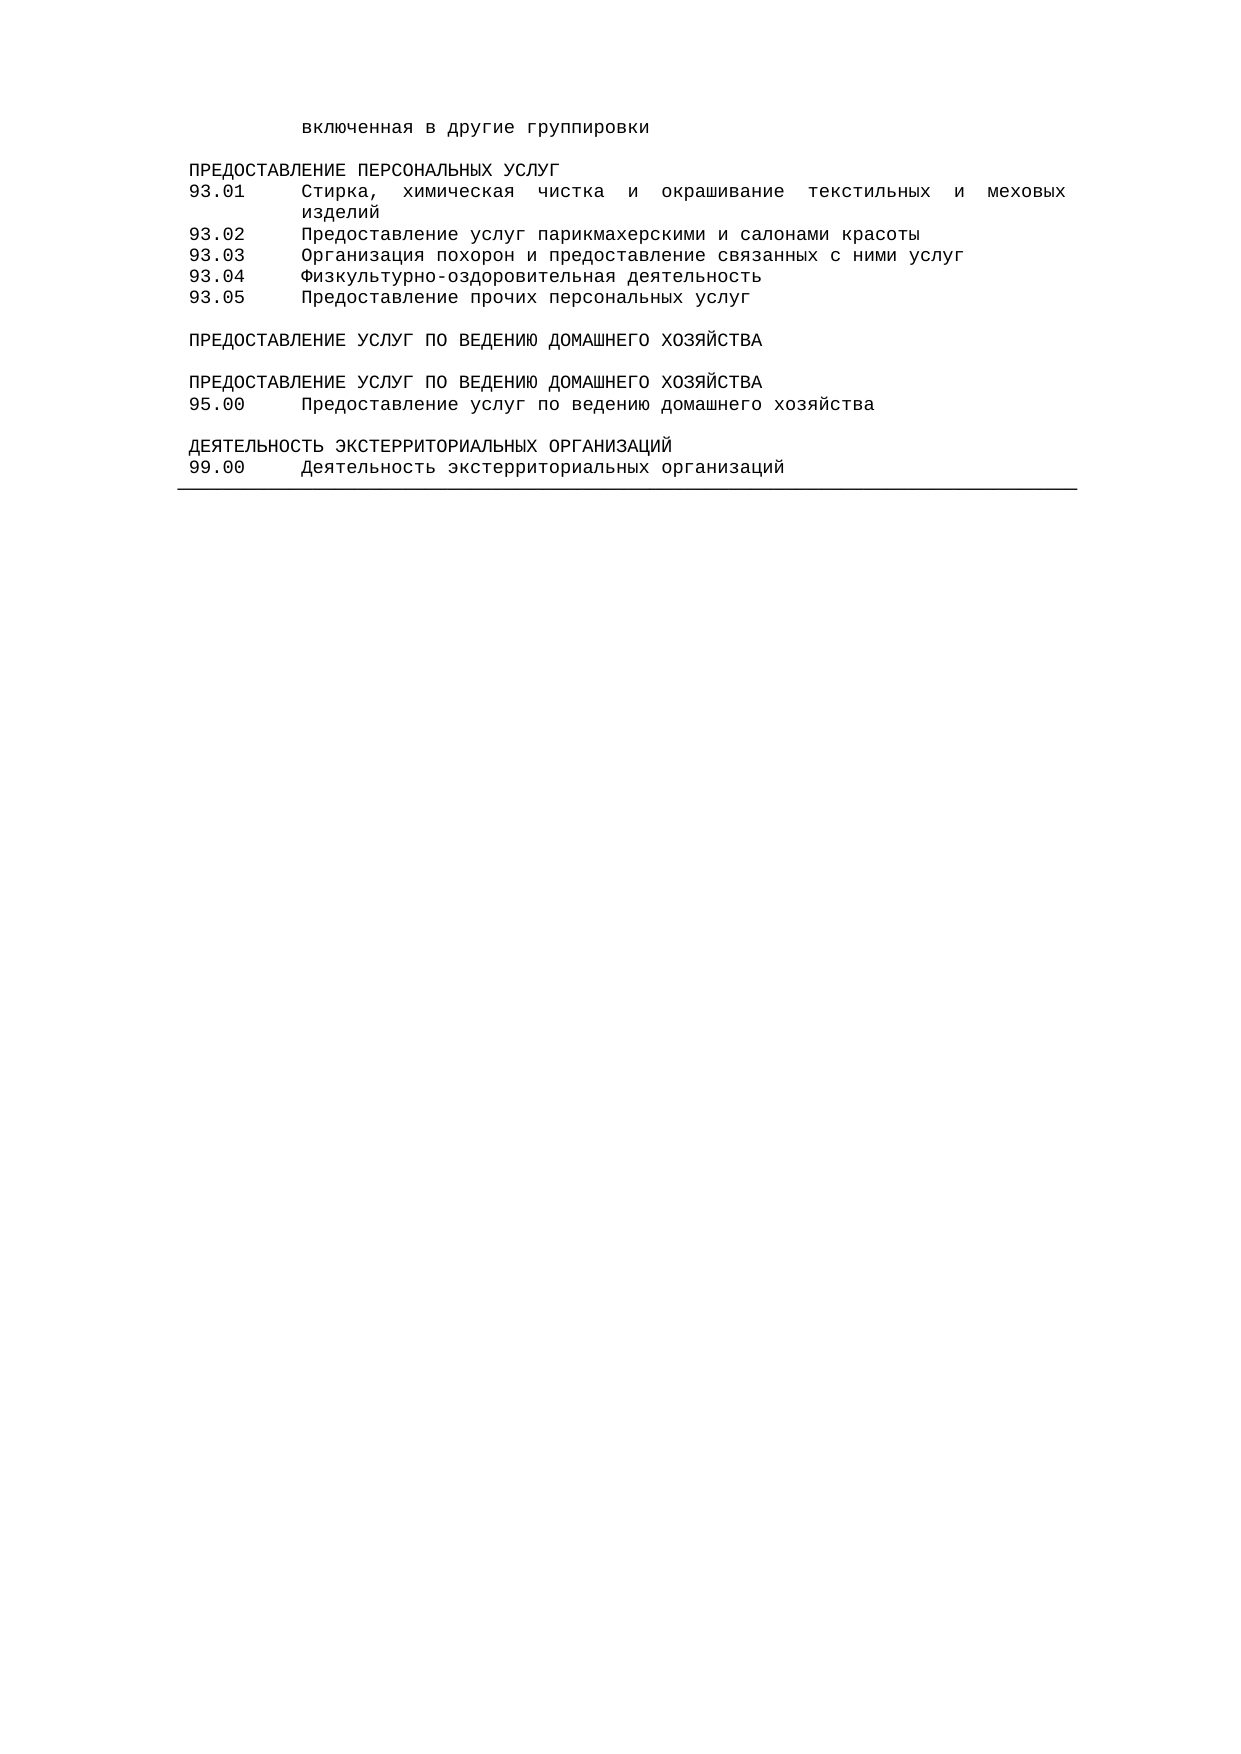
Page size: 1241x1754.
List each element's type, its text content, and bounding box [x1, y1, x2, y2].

text 93.01 Стирка, химическая чистка и окрашивание текстильных и меховых [177, 182, 1152, 203]
text ──────────────────────────────────────────────────────────────────────────────── [177, 479, 1152, 501]
text 93.05 Предоставление прочих персональных услуг [177, 288, 1152, 309]
text изделий [177, 203, 1152, 224]
text 93.03 Организация похорон и предоставление связанных с ними услуг [177, 246, 1152, 267]
text ПРЕДОСТАВЛЕНИЕ ПЕРСОНАЛЬНЫХ УСЛУГ [177, 161, 1152, 182]
text 95.00 Предоставление услуг по ведению домашнего хозяйства [177, 394, 1152, 416]
text ДЕЯТЕЛЬНОСТЬ ЭКСТЕРРИТОРИАЛЬНЫХ ОРГАНИЗАЦИЙ [177, 437, 1152, 458]
text ПРЕДОСТАВЛЕНИЕ УСЛУГ ПО ВЕДЕНИЮ ДОМАШНЕГО ХОЗЯЙСТВА [177, 331, 1152, 352]
text 93.02 Предоставление услуг парикмахерскими и салонами красоты [177, 224, 1152, 246]
text 99.00 Деятельность экстерриториальных организаций [177, 458, 1152, 479]
text ПРЕДОСТАВЛЕНИЕ УСЛУГ ПО ВЕДЕНИЮ ДОМАШНЕГО ХОЗЯЙСТВА [177, 373, 1152, 394]
text включенная в другие группировки [177, 118, 1152, 139]
text 93.04 Физкультурно-оздоровительная деятельность [177, 267, 1152, 288]
